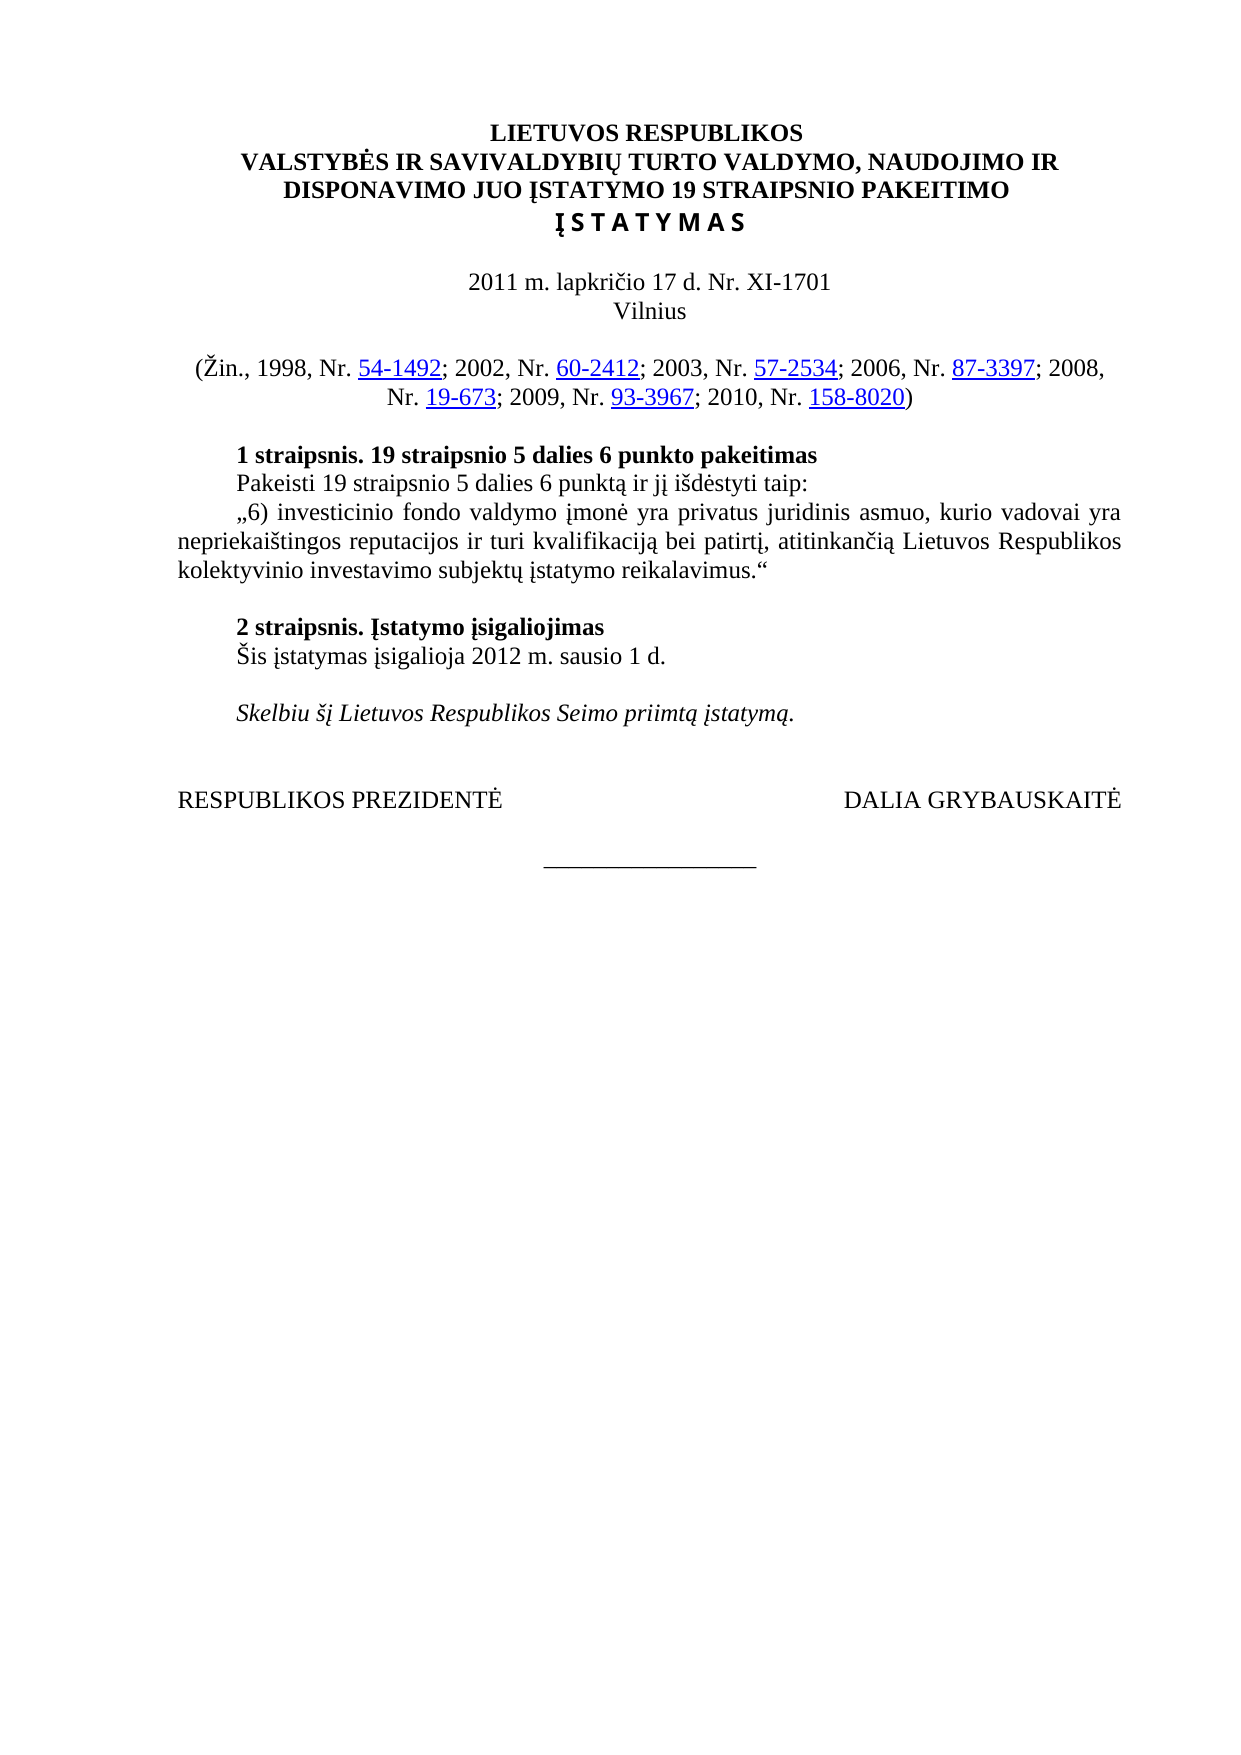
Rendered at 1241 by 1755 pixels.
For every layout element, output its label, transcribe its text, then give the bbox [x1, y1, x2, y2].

text 1 straipsnis. 19 straipsnio 5 dalies 6 punkto pakeitimas [236, 440, 1122, 468]
text Vilnius [177, 296, 1122, 325]
text „6) investicinio fondo valdymo įmonė yra privatus juridinis asmuo, kurio vadovai yra nepriekaištingos reputacijos ir turi kvalifikaciją bei patirtį, atitinkančią Lietuvos Respublikos kolektyvinio investavimo subjektų įstatymo reikalavimus.“ [177, 497, 1122, 583]
text 2011 m. lapkričio 17 d. Nr. XI-1701 [177, 267, 1122, 296]
text VALSTYBĖS IR SAVIVALDYBIŲ TURTO VALDYMO, NAUDOJIMO IR DISPONAVIMO JUO ĮSTATYMO 19 STRAIPSNIO PAKEITIMO [177, 147, 1122, 204]
text ĮSTATYMAS [177, 204, 1122, 238]
text LIETUVOS RESPUBLIKOS [177, 118, 1122, 147]
text Šis įstatymas įsigalioja 2012 m. sausio 1 d. [177, 641, 1122, 670]
text 2 straipsnis. Įstatymo įsigaliojimas [177, 612, 1122, 641]
text Skelbiu šį Lietuvos Respublikos Seimo priimtą įstatymą. [177, 698, 1122, 727]
text Pakeisti 19 straipsnio 5 dalies 6 punktą ir jį išdėstyti taip: [177, 468, 1122, 497]
text _________________ [177, 842, 1122, 871]
text RESPUBLIKOS PREZIDENTĖ DALIA GRYBAUSKAITĖ [177, 785, 1122, 813]
text (Žin., 1998, Nr. 54-1492; 2002, Nr. 60-2412; 2003, Nr. 57-2534; 2006, Nr. 87-3397; 2008, Nr. 19-673; 2009, Nr. 93-3967; 2010, Nr. 158-8020) [177, 353, 1122, 411]
